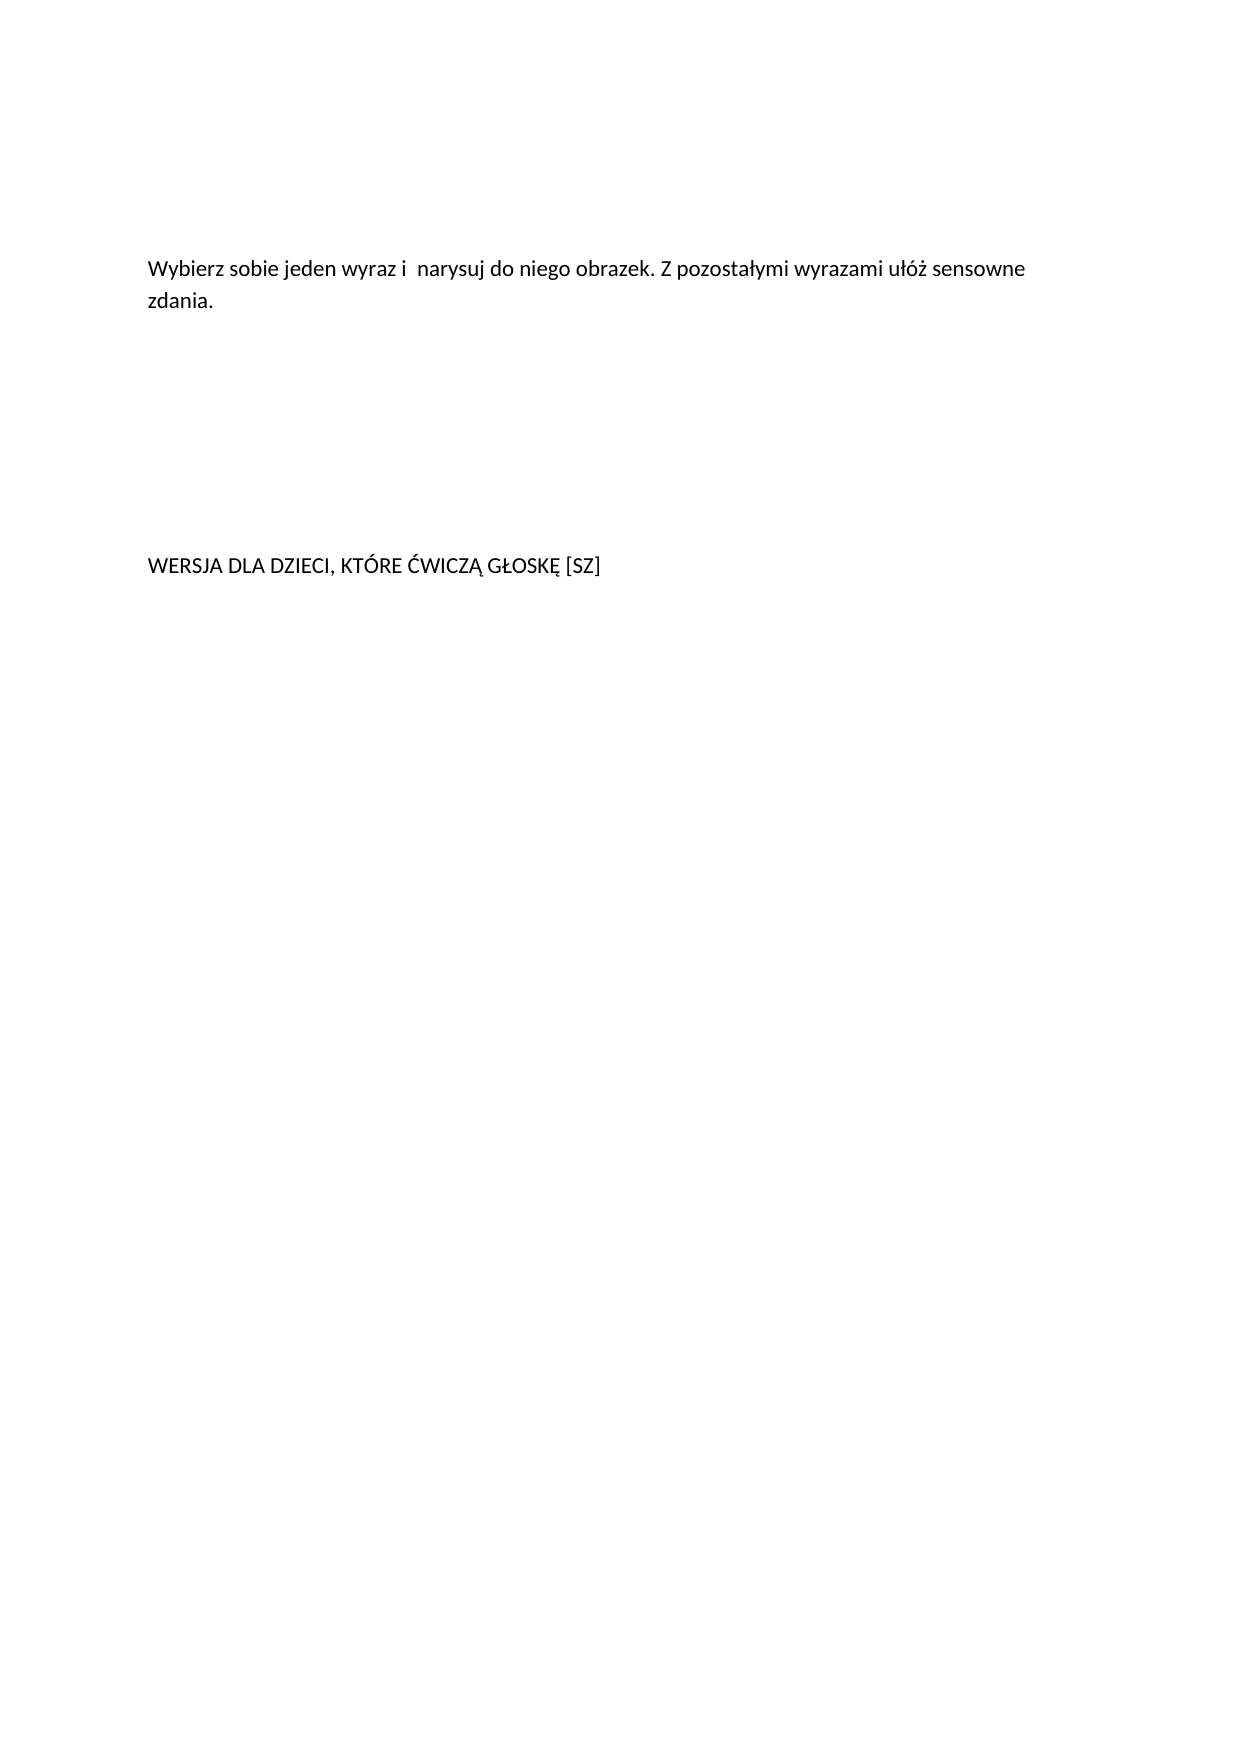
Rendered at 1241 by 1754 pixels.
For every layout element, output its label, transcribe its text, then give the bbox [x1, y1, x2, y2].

text WERSJA DLA DZIECI, KTÓRE ĆWICZĄ GŁOSKĘ [SZ] [148, 551, 1093, 579]
text Wybierz sobie jeden wyraz i narysuj do niego obrazek. Z pozostałymi wyrazami ułóż sensowne zdania. [148, 254, 1093, 314]
